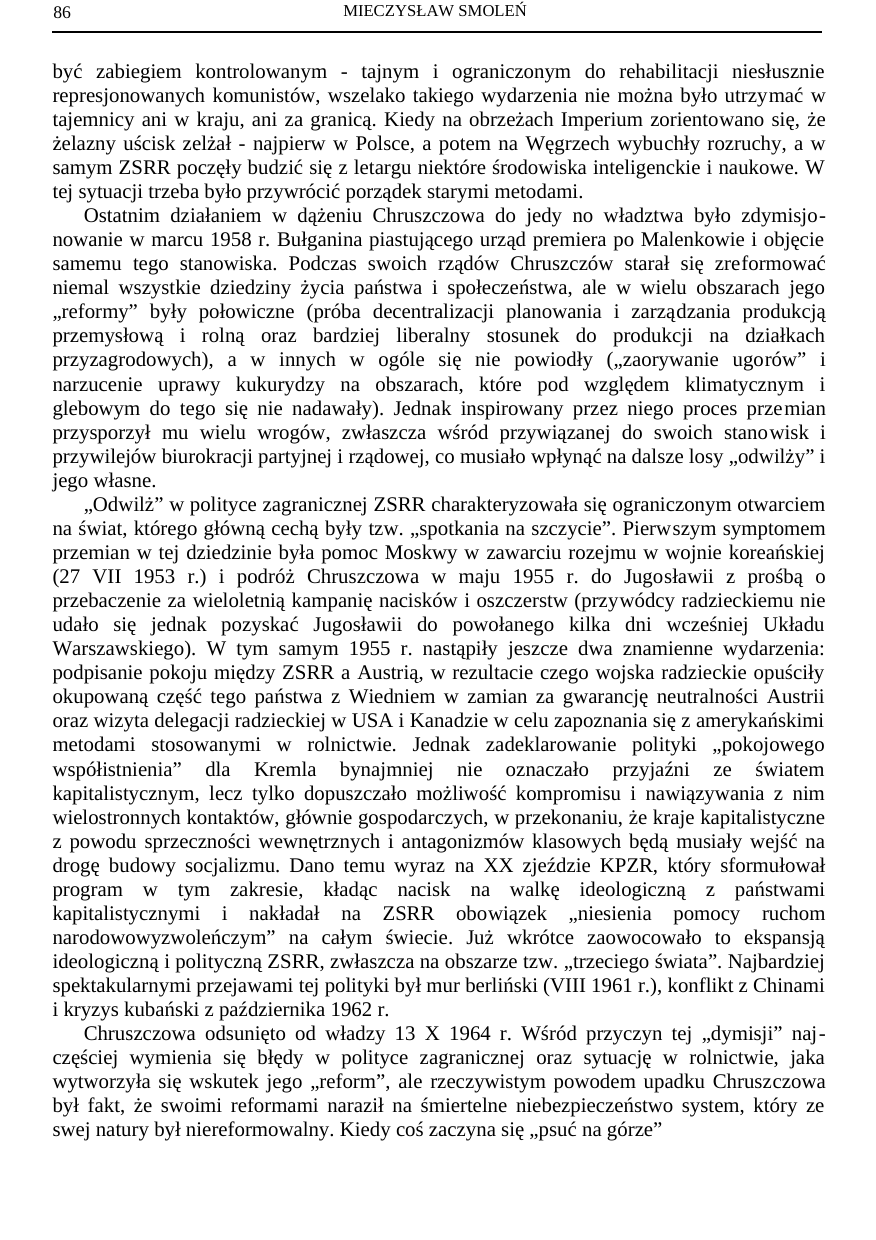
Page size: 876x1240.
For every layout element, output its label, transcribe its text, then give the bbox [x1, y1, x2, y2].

text Chruszczowa odsunięto od władzy 13 X 1964 r. Wśród przyczyn tej „dymisji” naj­częściej wymienia się błędy w polityce zagranicznej oraz sytuację w rolnictwie, jaka wytworzyła się wskutek jego „reform”, ale rzeczywistym powodem upadku Chrusz­czowa był fakt, że swoimi reformami naraził na śmiertelne niebezpieczeństwo system, który ze swej natury był niereformowalny. Kiedy coś zaczyna się „psuć na górze” [52, 1021, 826, 1141]
text być zabiegiem kontrolowanym - tajnym i ograniczonym do rehabilitacji niesłusznie represjonowanych komunistów, wszelako takiego wydarzenia nie można było utrzy­mać w tajemnicy ani w kraju, ani za granicą. Kiedy na obrzeżach Imperium zoriento­wano się, że żelazny uścisk zelżał - najpierw w Polsce, a potem na Węgrzech wybu­chły rozruchy, a w samym ZSRR poczęły budzić się z letargu niektóre środowiska inteligenckie i naukowe. W tej sytuacji trzeba było przywrócić porządek starymi meto­dami. [52, 59, 826, 203]
text Ostatnim działaniem w dążeniu Chruszczowa do jedy no władztwa było zdymisjo­nowanie w marcu 1958 r. Bułganina piastującego urząd premiera po Malenkowie i objęcie samemu tego stanowiska. Podczas swoich rządów Chruszczów starał się zre­formować niemal wszystkie dziedziny życia państwa i społeczeństwa, ale w wielu obszarach jego „reformy” były połowiczne (próba decentralizacji planowania i zarzą­dzania produkcją przemysłową i rolną oraz bardziej liberalny stosunek do produkcji na działkach przyzagrodowych), a w innych w ogóle się nie powiodły („zaorywanie ugo­rów” i narzucenie uprawy kukurydzy na obszarach, które pod względem klimatycznym i glebowym do tego się nie nadawały). Jednak inspirowany przez niego proces prze­mian przysporzył mu wielu wrogów, zwłaszcza wśród przywiązanej do swoich stano­wisk i przywilejów biurokracji partyjnej i rządowej, co musiało wpłynąć na dalsze losy „odwilży” i jego własne. [52, 203, 826, 492]
text MIECZYSŁAW SMOLEŃ [343, 1, 532, 20]
text „Odwilż” w polityce zagranicznej ZSRR charakteryzowała się ograniczonym otwarciem na świat, którego główną cechą były tzw. „spotkania na szczycie”. Pierw­szym symptomem przemian w tej dziedzinie była pomoc Moskwy w zawarciu rozejmu w wojnie koreańskiej (27 VII 1953 r.) i podróż Chruszczowa w maju 1955 r. do Jugo­sławii z prośbą o przebaczenie za wieloletnią kampanię nacisków i oszczerstw (przy­wódcy radzieckiemu nie udało się jednak pozyskać Jugosławii do powołanego kilka dni wcześniej Układu Warszawskiego). W tym samym 1955 r. nastąpiły jeszcze dwa znamienne wydarzenia: podpisanie pokoju między ZSRR a Austrią, w rezultacie czego wojska radzieckie opuściły okupowaną część tego państwa z Wiedniem w zamian za gwarancję neutralności Austrii oraz wizyta delegacji radzieckiej w USA i Kanadzie w celu zapoznania się z amerykańskimi metodami stosowanymi w rolnictwie. Jednak zadeklarowanie polityki „pokojowego współistnienia” dla Kremla bynajmniej nie oznaczało przyjaźni ze światem kapitalistycznym, lecz tylko dopuszczało możliwość kompromisu i nawiązywania z nim wielostronnych kontaktów, głównie gospodar­czych, w przekonaniu, że kraje kapitalistyczne z powodu sprzeczności wewnętrznych i antagonizmów klasowych będą musiały wejść na drogę budowy socjalizmu. Dano temu wyraz na XX zjeździe KPZR, który sformułował program w tym zakresie, kładąc nacisk na walkę ideologiczną z państwami kapitalistycznymi i nakładał na ZSRR obo­wiązek „niesienia pomocy ruchom narodowowyzwoleńczym” na całym świecie. Już wkrótce zaowocowało to ekspansją ideologiczną i polityczną ZSRR, zwłaszcza na obszarze tzw. „trzeciego świata”. Najbardziej spektakularnymi przejawami tej polityki był mur berliński (VIII 1961 r.), konflikt z Chinami i kryzys kubański z października 1962 r. [52, 492, 826, 1021]
text 86 [53, 2, 77, 22]
